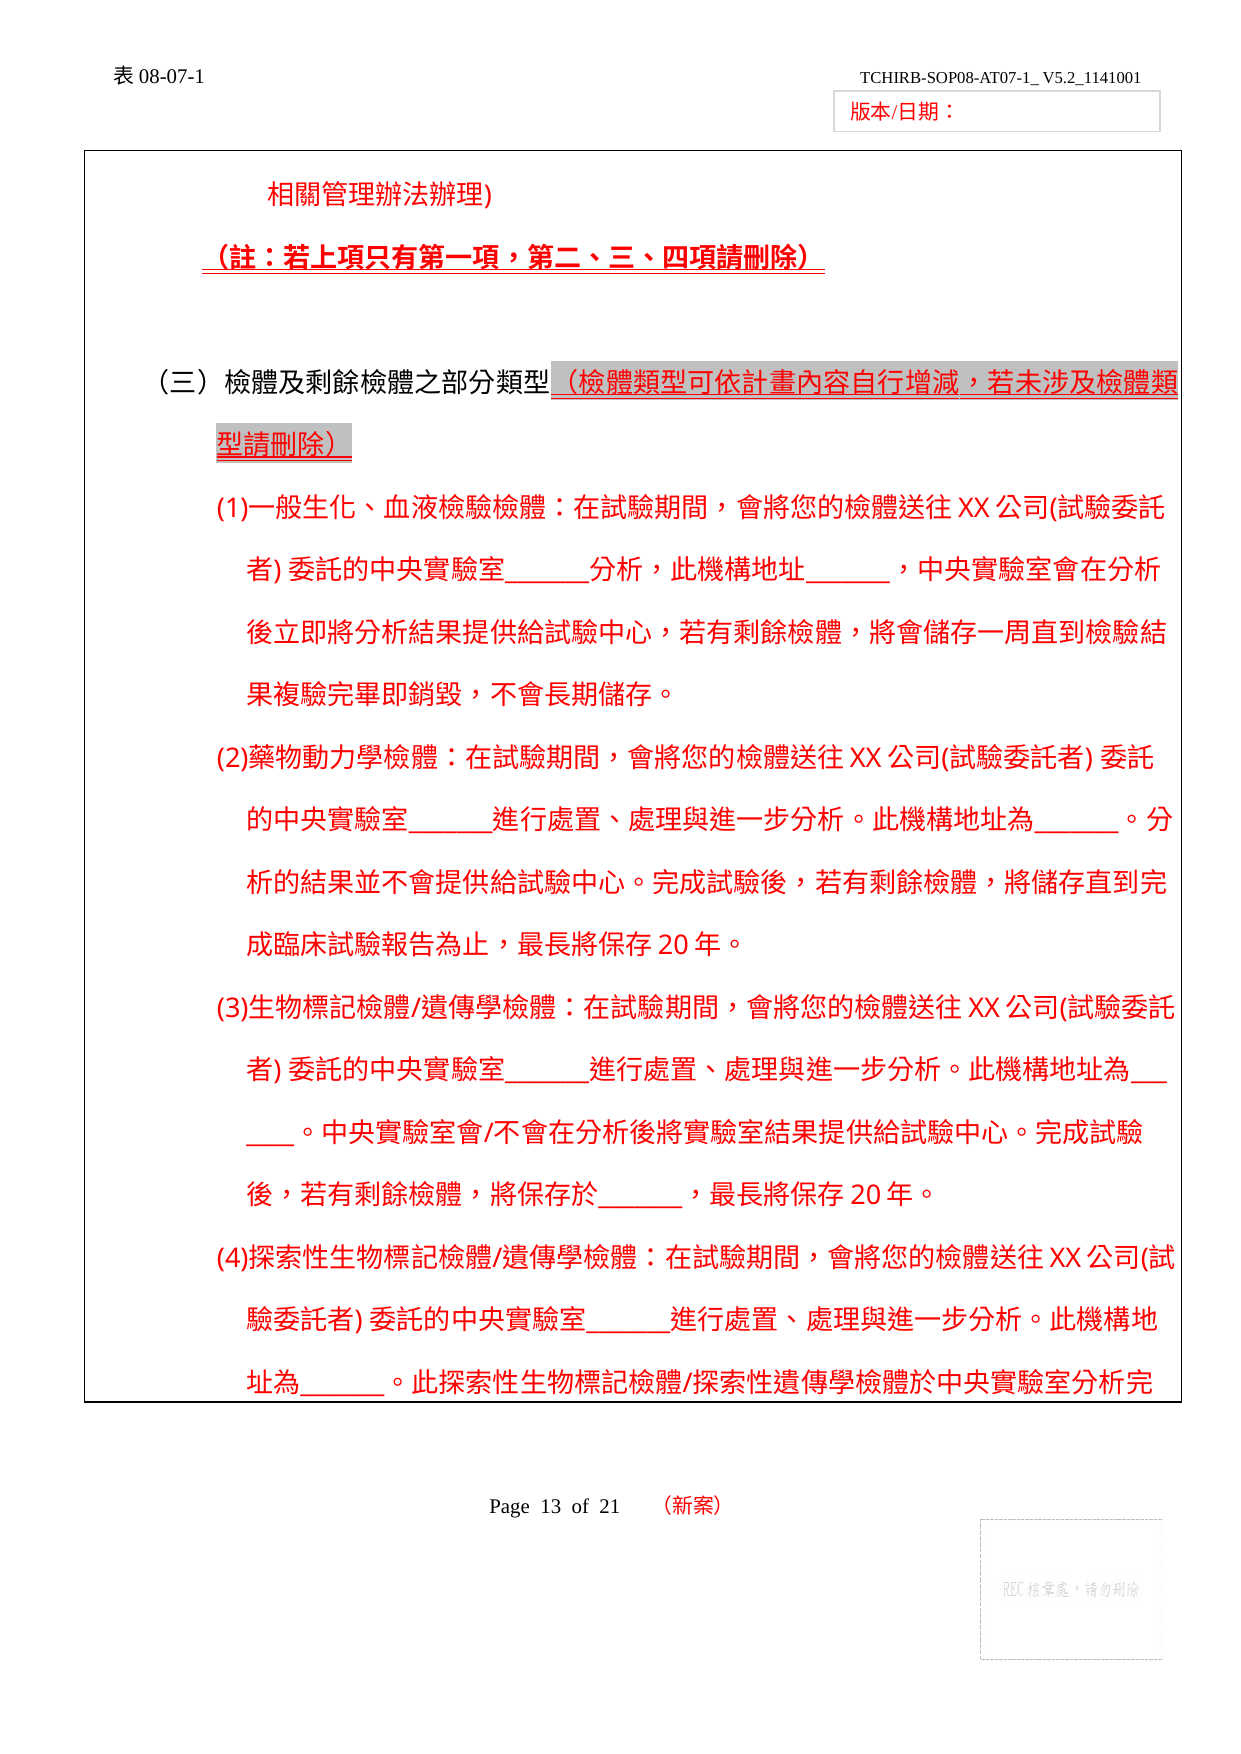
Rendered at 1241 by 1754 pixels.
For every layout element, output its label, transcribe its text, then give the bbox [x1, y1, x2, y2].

table_cell 研究結束後研究資料及檢體處理方法(若無收集檢體，則請刪除檢體相關說明) （一）研究資料 研究結束後，研究資料立即銷毀。 （註：若只有第一項，請刪除下列項目） 研究結束後，研究資料保存_______年期限屆滿，再銷毀。 若本計畫未涉及資料之再利用，請刪除本列提示字及段落研究結束後，研究資料保存_______年期限屆滿後，願意繼續提供臺北市立聯合醫院○○○（研究人員姓名與稱謂）同意去識別之試驗資料後（請依保存方式調整）用從事其他相關醫學試驗/研究。（屆時研究計畫必須先通過臺北市立聯合醫院人體研究倫理審查委員會的審查，並由其決定是否需請您另簽一份同意書） （二）研究檢體 (含其衍生物)保存與使用（若此研究未採集檢體，此項請刪除） 研究結束後，研究檢體 (含其衍生物)立即銷毀。 研究結束後，研究檢體 (含其衍生物)保存_______年期限屆滿後，再銷毀。 若本計畫未涉及資料之再利用，請刪除本列提示字及段落研究結束後，研究檢體 (含其衍生物)保存_______年屆滿後，願意繼續提供臺北市立聯合醫院○○○（人員與稱謂），用於從事未來 研究之用（註：研究範圍限縮試驗/研究疾病/試驗藥物相關）。（屆時研究計畫必須先通過臺北市立聯合醫院人體研究倫理審查委員會的審查，並由其決定是否需請您另簽一份同意書） □同意以非去連結之方式保存我的剩餘檢體，逾越原同意使用範圍時，需再次得到我的同意才可使用我的檢體進行新的研究。 □同意以去連結之方式保存我的剩餘檢體。(去連結是指將您的檢體及資料編碼後，會銷毀這個編碼與您個人可辨識資料(如姓名、身分證字號、病歷號等)的連結，使永遠無法經由編碼辨識或連結到您的個人資訊。因此若您選擇以去連結的方式處理及保存剩餘檢體，您未來無法要求銷毀檢體，且使用檢體進行其他研究時，亦無法再次取得您的同意，因為一旦去連結後，就無法辨識出哪一個檢體是您當初所提供。)（不採用此項請刪除） （請依計畫調整，若未送入其他機構之符合法規成立與管理之生物資料庫且未同時請研究對象簽署生物資庫之參與同意書請刪除本列提示文字及段落）檢體送入○○○機構設立之合法生物資料庫供未來研究使用(依各生物資料庫相關管理辦法辦理) （註：若上項只有第一項，第二、三、四項請刪除） （三）檢體及剩餘檢體之部分類型（檢體類型可依計畫內容自行增減，若未涉及檢體類型請刪除） (1)一般生化、血液檢驗檢體：在試驗期間，會將您的檢體送往XX公司(試驗委託者) 委託的中央實驗室_______分析，此機構地址_______，中央實驗室會在分析後立即將分析結果提供給試驗中心，若有剩餘檢體，將會儲存一周直到檢驗結果複驗完畢即銷毀，不會長期儲存。 (2)藥物動力學檢體：在試驗期間，會將您的檢體送往XX公司(試驗委託者) 委託的中央實驗室_______進行處置、處理與進一步分析。此機構地址為_______。分析的結果並不會提供給試驗中心。完成試驗後，若有剩餘檢體，將儲存直到完成臨床試驗報告為止，最長將保存20年。 (3)生物標記檢體/遺傳學檢體：在試驗期間，會將您的檢體送往XX公司(試驗委託者) 委託的中央實驗室_______進行處置、處理與進一步分析。此機構地址為_______。中央實驗室會/不會在分析後將實驗室結果提供給試驗中心。完成試驗後，若有剩餘檢體，將保存於_______，最長將保存20年。 (4)探索性生物標記檢體/遺傳學檢體：在試驗期間，會將您的檢體送往XX公司(試驗委託者) 委託的中央實驗室_______進行處置、處理與進一步分析。此機構地址為_______。此探索性生物標記檢體/探索性遺傳學檢體於中央實驗室分析完成後，會/不會將結果提供給試驗機構。有些探索性的將於主試驗完成後才會進行分析，主試驗結束後，如果仍有檢體剩餘/未分析之檢體，將由_______保存最長20年，自主試驗結束後起算。 [85, 151, 1181, 1401]
